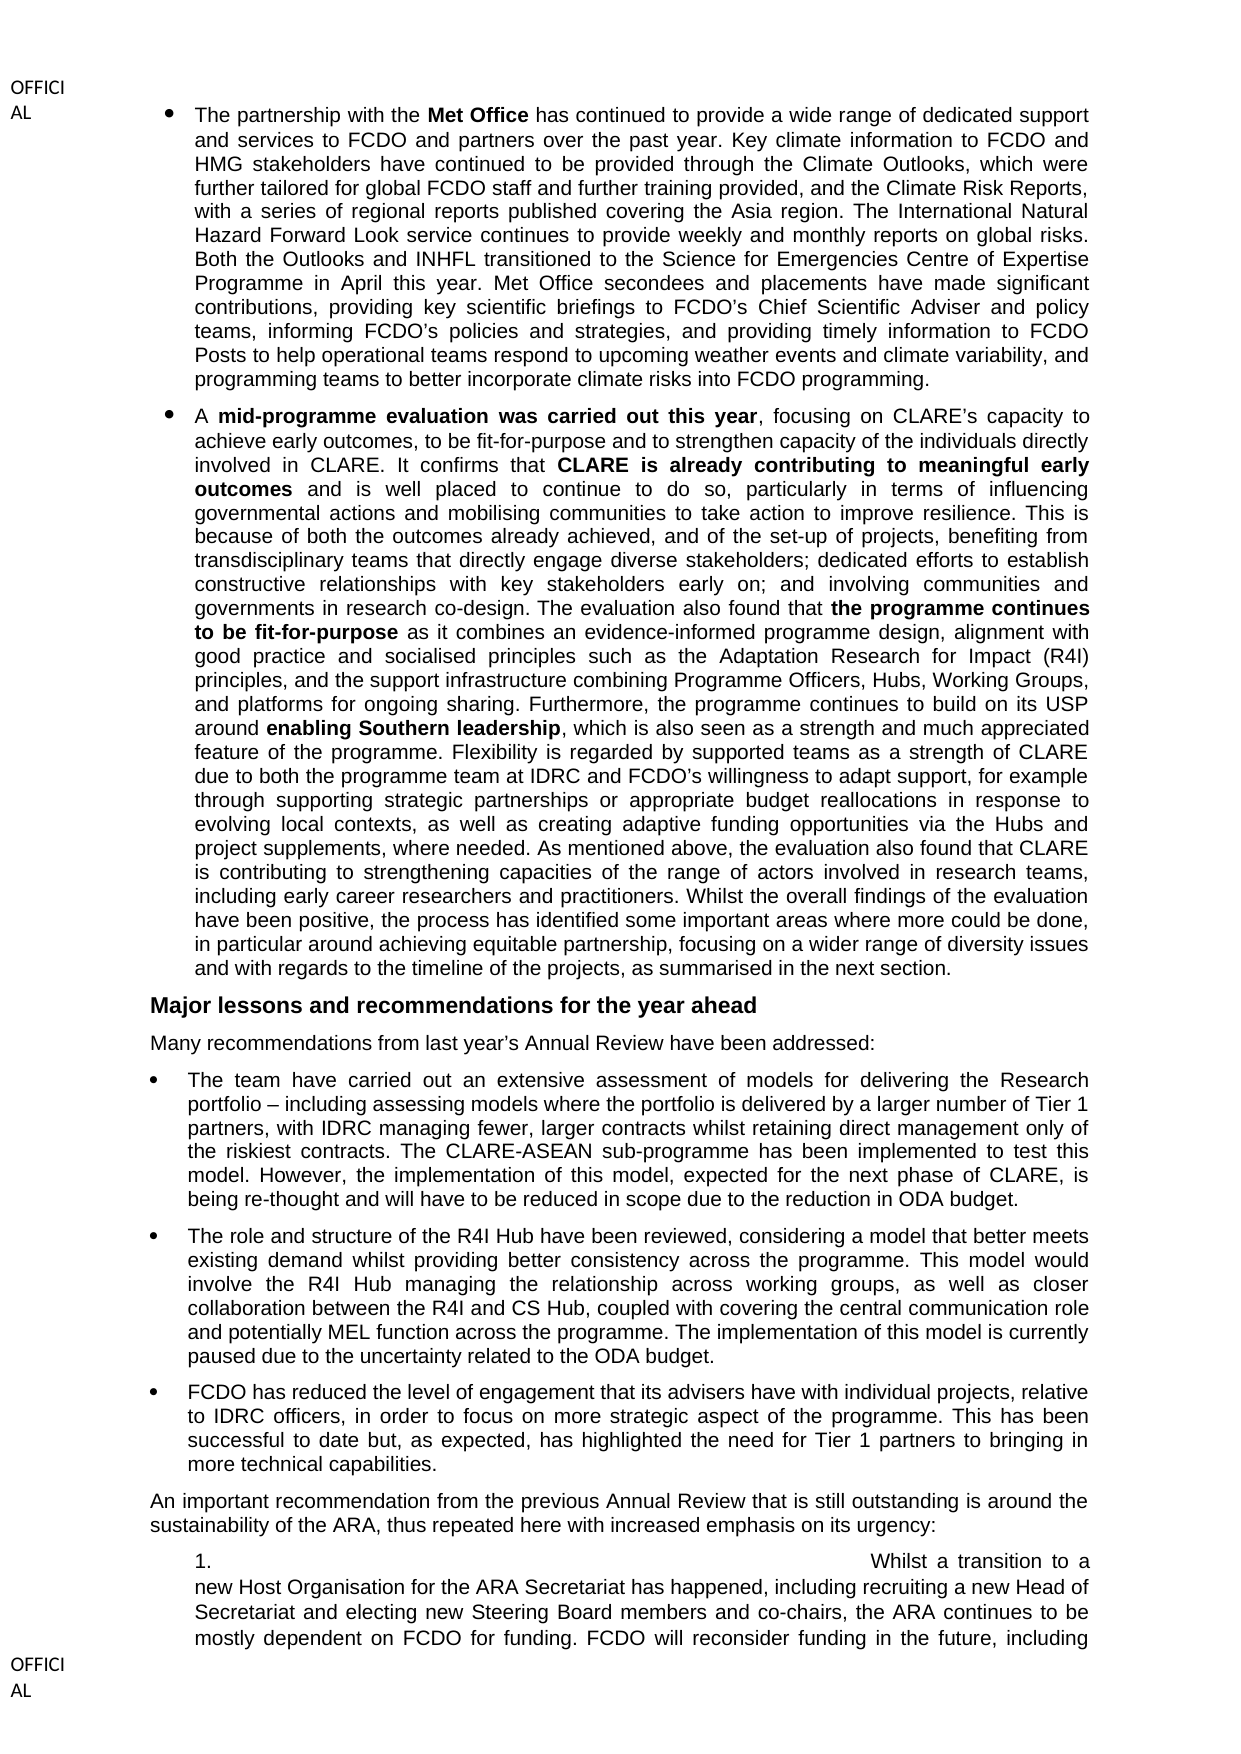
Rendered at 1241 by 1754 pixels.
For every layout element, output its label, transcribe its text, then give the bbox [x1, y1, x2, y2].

list Whilst a transition to a new Host Organisation for the ARA Secretariat has happened, including recruiting a new Head of Secretariat and electing new Steering Board members and co-chairs, the ARA continues to be mostly dependent on FCDO for funding. FCDO will reconsider funding in the future, including [194, 1549, 1090, 1650]
list The partnership with the Met Office has continued to provide a wide range of dedicated support and services to FCDO and partners over the past year. Key climate information to FCDO and HMG stakeholders have continued to be provided through the Climate Outlooks, which were further tailored for global FCDO staff and further training provided, and the Climate Risk Reports, with a series of regional reports published covering the Asia region. The International Natural Hazard Forward Look service continues to provide weekly and monthly reports on global risks. Both the Outlooks and INHFL transitioned to the Science for Emergencies Centre of Expertise Programme in April this year. Met Office secondees and placements have made significant contributions, providing key scientific briefings to FCDO’s Chief Scientific Adviser and policy teams, informing FCDO’s policies and strategies, and providing timely information to FCDO Posts to help operational teams respond to upcoming weather events and climate variability, and programming teams to better incorporate climate risks into FCDO programming. [165, 102, 1090, 391]
list The role and structure of the R4I Hub have been reviewed, considering a model that better meets existing demand whilst providing better consistency across the programme. This model would involve the R4I Hub managing the relationship across working groups, as well as closer collaboration between the R4I and CS Hub, coupled with covering the central communication role and potentially MEL function across the programme. The implementation of this model is currently paused due to the uncertainty related to the ODA budget. [150, 1224, 1090, 1368]
text An important recommendation from the previous Annual Review that is still outstanding is around the sustainability of the ARA, thus repeated here with increased emphasis on its urgency: [150, 1488, 1090, 1536]
text Many recommendations from last year’s Annual Review have been addressed: [150, 1031, 1090, 1055]
list The team have carried out an extensive assessment of models for delivering the Research portfolio – including assessing models where the portfolio is delivered by a larger number of Tier 1 partners, with IDRC managing fewer, larger contracts whilst retaining direct management only of the riskiest contracts. The CLARE-ASEAN sub-programme has been implemented to test this model. However, the implementation of this model, expected for the next phase of CLARE, is being re-thought and will have to be reduced in scope due to the reduction in ODA budget. [150, 1067, 1090, 1211]
list A mid-programme evaluation was carried out this year, focusing on CLARE’s capacity to achieve early outcomes, to be fit-for-purpose and to strengthen capacity of the individuals directly involved in CLARE. It confirms that CLARE is already contributing to meaningful early outcomes and is well placed to continue to do so, particularly in terms of influencing governmental actions and mobilising communities to take action to improve resilience. This is because of both the outcomes already achieved, and of the set-up of projects, benefiting from transdisciplinary teams that directly engage diverse stakeholders; dedicated efforts to establish constructive relationships with key stakeholders early on; and involving communities and governments in research co-design. The evaluation also found that the programme continues to be fit-for-purpose as it combines an evidence-informed programme design, alignment with good practice and socialised principles such as the Adaptation Research for Impact (R4I) principles, and the support infrastructure combining Programme Officers, Hubs, Working Groups, and platforms for ongoing sharing. Furthermore, the programme continues to build on its USP around enabling Southern leadership, which is also seen as a strength and much appreciated feature of the programme. Flexibility is regarded by supported teams as a strength of CLARE due to both the programme team at IDRC and FCDO’s willingness to adapt support, for example through supporting strategic partnerships or appropriate budget reallocations in response to evolving local contexts, as well as creating adaptive funding opportunities via the Hubs and project supplements, where needed. As mentioned above, the evaluation also found that CLARE is contributing to strengthening capacities of the range of actors involved in research teams, including early career researchers and practitioners. Whilst the overall findings of the evaluation have been positive, the process has identified some important areas where more could be done, in particular around achieving equitable partnership, focusing on a wider range of diversity issues and with regards to the timeline of the projects, as summarised in the next section. [165, 403, 1090, 979]
text Major lessons and recommendations for the year ahead [150, 992, 1090, 1018]
list FCDO has reduced the level of engagement that its advisers have with individual projects, relative to IDRC officers, in order to focus on more strategic aspect of the programme. This has been successful to date but, as expected, has highlighted the need for Tier 1 partners to bringing in more technical capabilities. [150, 1380, 1090, 1476]
